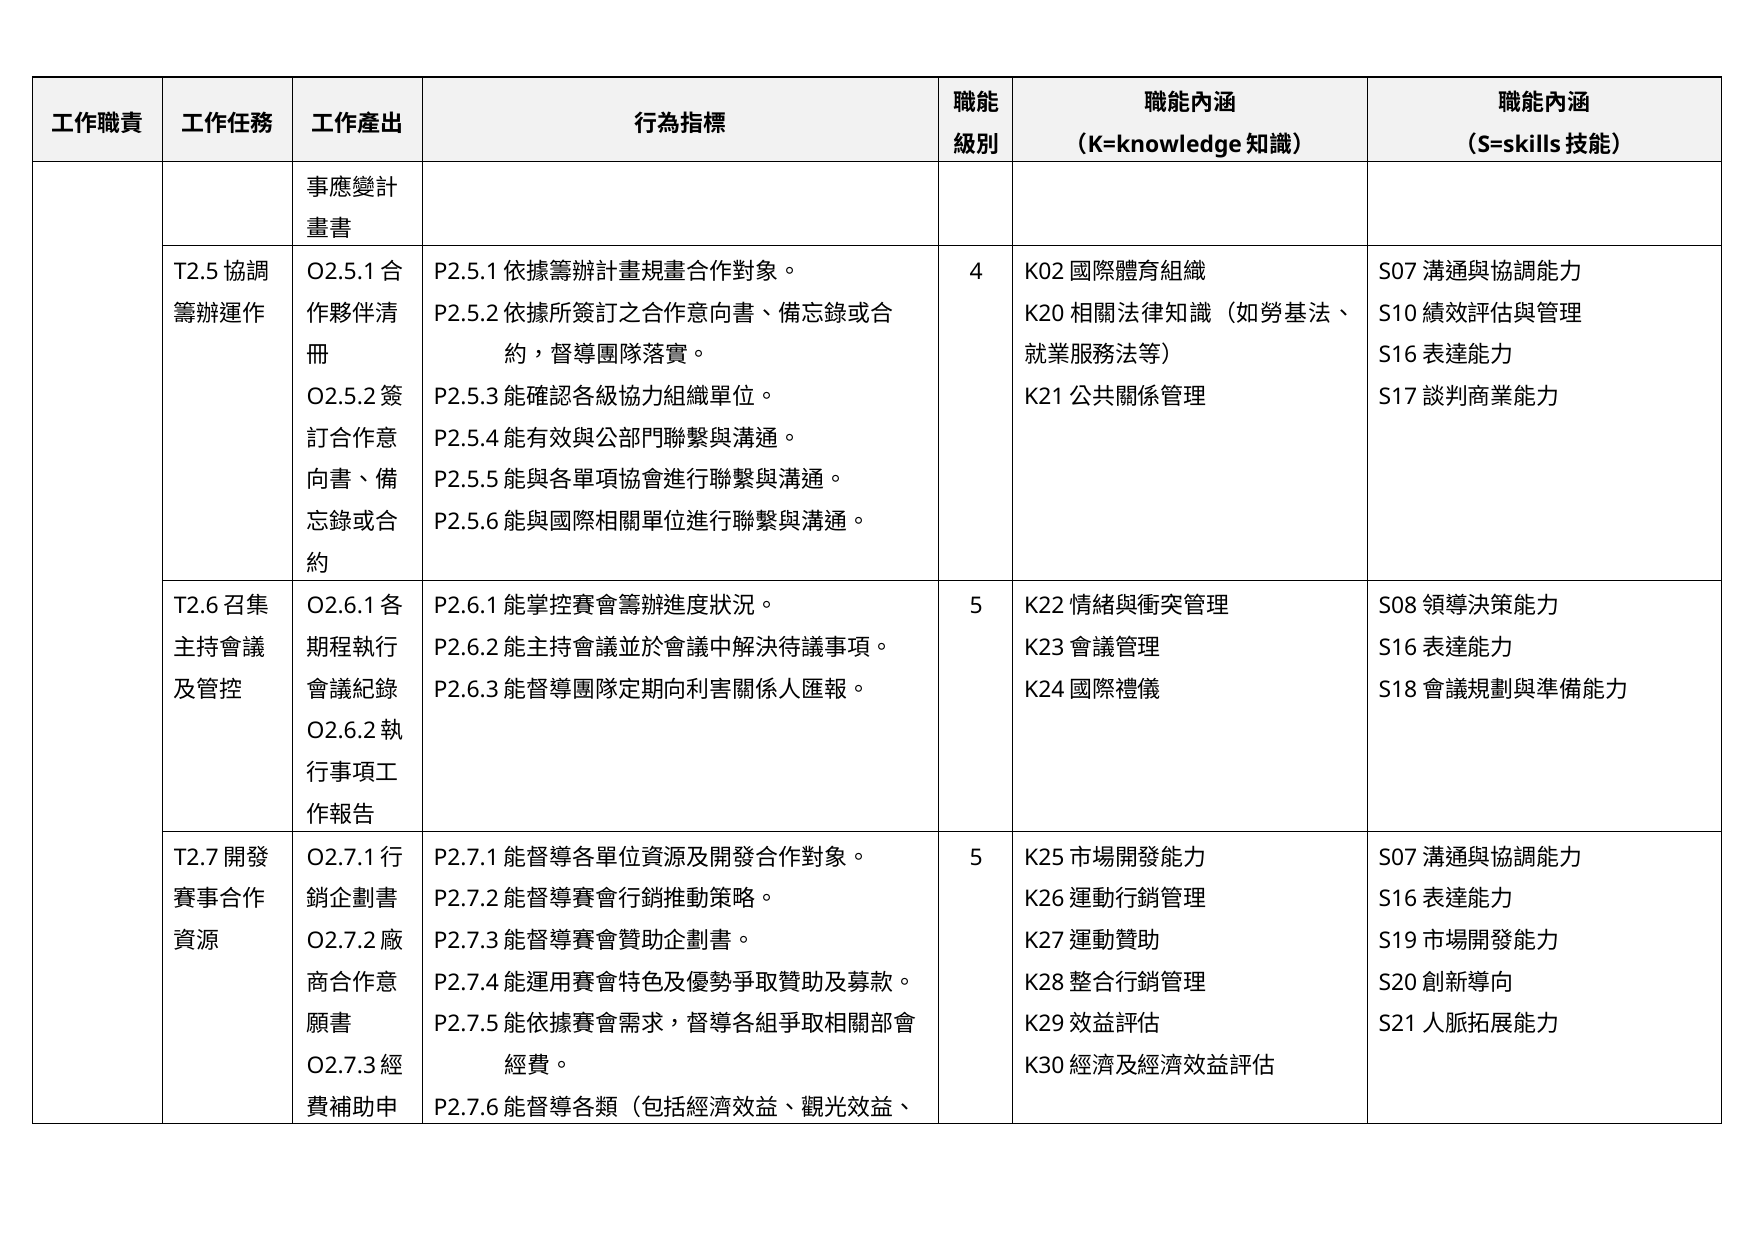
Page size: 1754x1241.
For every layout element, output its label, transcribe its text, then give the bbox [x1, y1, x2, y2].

table_cell K02國際體育組織 K20相關法律知識（如勞基法、就業服務法等） K21公共關係管理 [1013, 246, 1367, 579]
table_cell [33, 162, 162, 1123]
table_header 工作產出 [293, 78, 422, 161]
table_cell T2.7開發賽事合作資源 [163, 832, 292, 1123]
table_cell S07溝通與協調能力 S16表達能力 S19市場開發能力 S20創新導向 S21人脈拓展能力 [1368, 832, 1721, 1123]
table_cell O2.7.1行銷企劃書O2.7.2廠商合作意願書 O2.7.3經費補助申 [293, 832, 422, 1123]
table_cell S07溝通與協調能力 S10績效評估與管理 S16表達能力 S17談判商業能力 [1368, 246, 1721, 579]
table_cell P2.7.1能督導各單位資源及開發合作對象。 P2.7.2能督導賽會行銷推動策略。 P2.7.3能督導賽會贊助企劃書。 P2.7.4能運用賽會特色及優勢爭取贊助及募款。 P2.7.5能依據賽會需求，督導各組爭取相關部會經費。 P2.7.6能督導各類（包括經濟效益、觀光效益、 [423, 832, 938, 1123]
table_cell P2.5.1依據籌辦計畫規畫合作對象。 P2.5.2依據所簽訂之合作意向書、備忘錄或合約，督導團隊落實。 P2.5.3能確認各級協力組織單位。 P2.5.4能有效與公部門聯繫與溝通。 P2.5.5能與各單項協會進行聯繫與溝通。 P2.5.6能與國際相關單位進行聯繫與溝通。 [423, 246, 938, 579]
table_cell T2.6召集主持會議及管控 [163, 581, 292, 831]
table_header 職能 級別 [939, 78, 1012, 161]
table_cell P2.6.1能掌控賽會籌辦進度狀況。 P2.6.2能主持會議並於會議中解決待議事項。 P2.6.3能督導團隊定期向利害關係人匯報。 [423, 581, 938, 831]
table_cell K22情緒與衝突管理 K23會議管理 K24國際禮儀 [1013, 581, 1367, 831]
table_cell O2.5.1合作夥伴清冊 O2.5.2簽訂合作意向書、備忘錄或合約 [293, 246, 422, 579]
table_cell T2.5協調籌辦運作 [163, 246, 292, 579]
table_cell [939, 162, 1012, 245]
table_cell [423, 162, 938, 245]
table_header 工作任務 [163, 78, 292, 161]
table_cell O2.6.1各期程執行會議紀錄 O2.6.2執行事項工作報告 [293, 581, 422, 831]
table_header 職能內涵 （S=skills技能） [1368, 78, 1721, 161]
table_header 行為指標 [423, 78, 938, 161]
table_cell 5 [939, 581, 1012, 831]
table_cell 5 [939, 832, 1012, 1123]
table_cell [163, 162, 292, 245]
table_header 職能內涵 （K=knowledge知識） [1013, 78, 1367, 161]
table_cell 4 [939, 246, 1012, 579]
table_cell K25市場開發能力 K26運動行銷管理 K27運動贊助 K28整合行銷管理 K29效益評估 K30經濟及經濟效益評估 [1013, 832, 1367, 1123]
table_cell S08領導決策能力 S16表達能力 S18會議規劃與準備能力 [1368, 581, 1721, 831]
table_cell [1013, 162, 1367, 245]
table_cell [1368, 162, 1721, 245]
table_header 工作職責 [33, 78, 162, 161]
table_cell 事應變計畫書 [293, 162, 422, 245]
